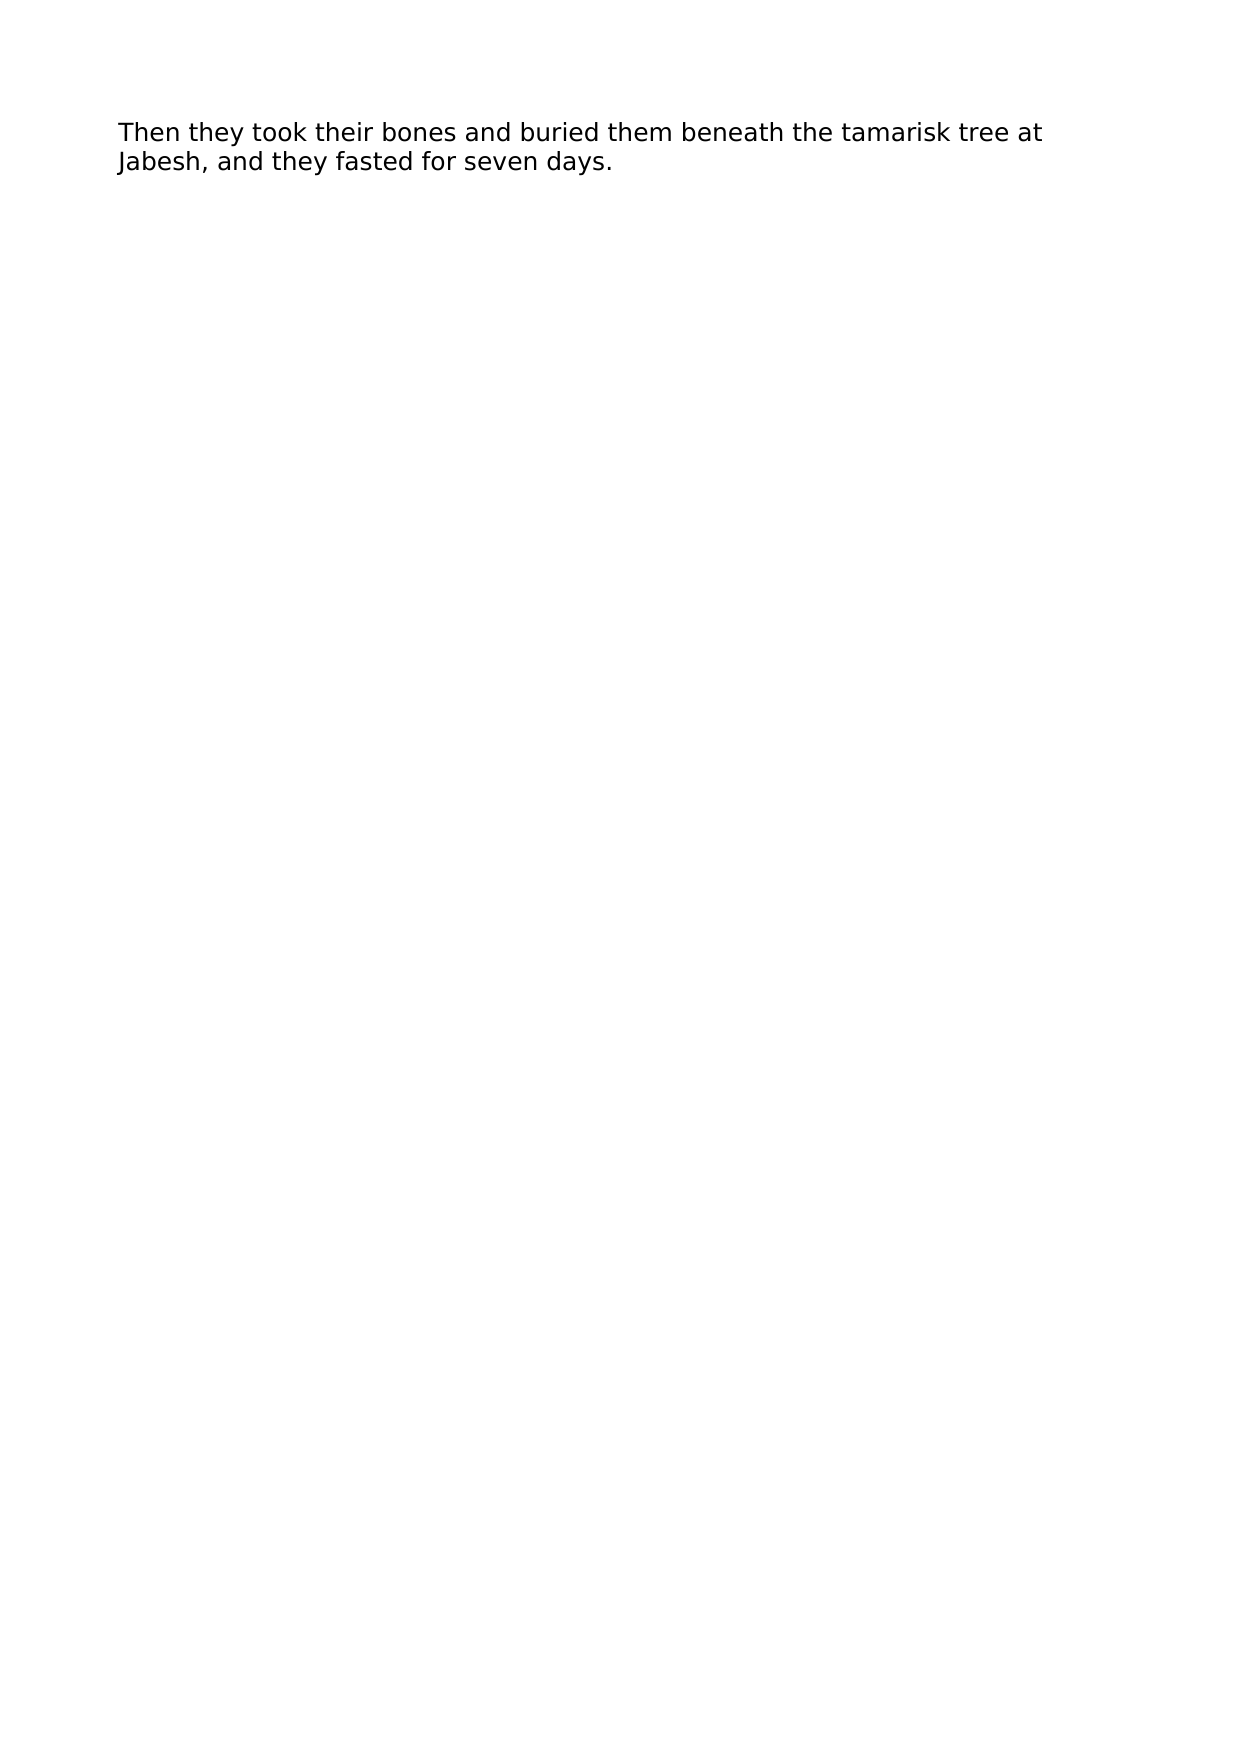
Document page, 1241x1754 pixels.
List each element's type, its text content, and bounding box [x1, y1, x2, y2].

text Then they took their bones and buried them beneath the tamarisk tree at Jabesh, and they fasted for seven days. [118, 118, 1122, 176]
